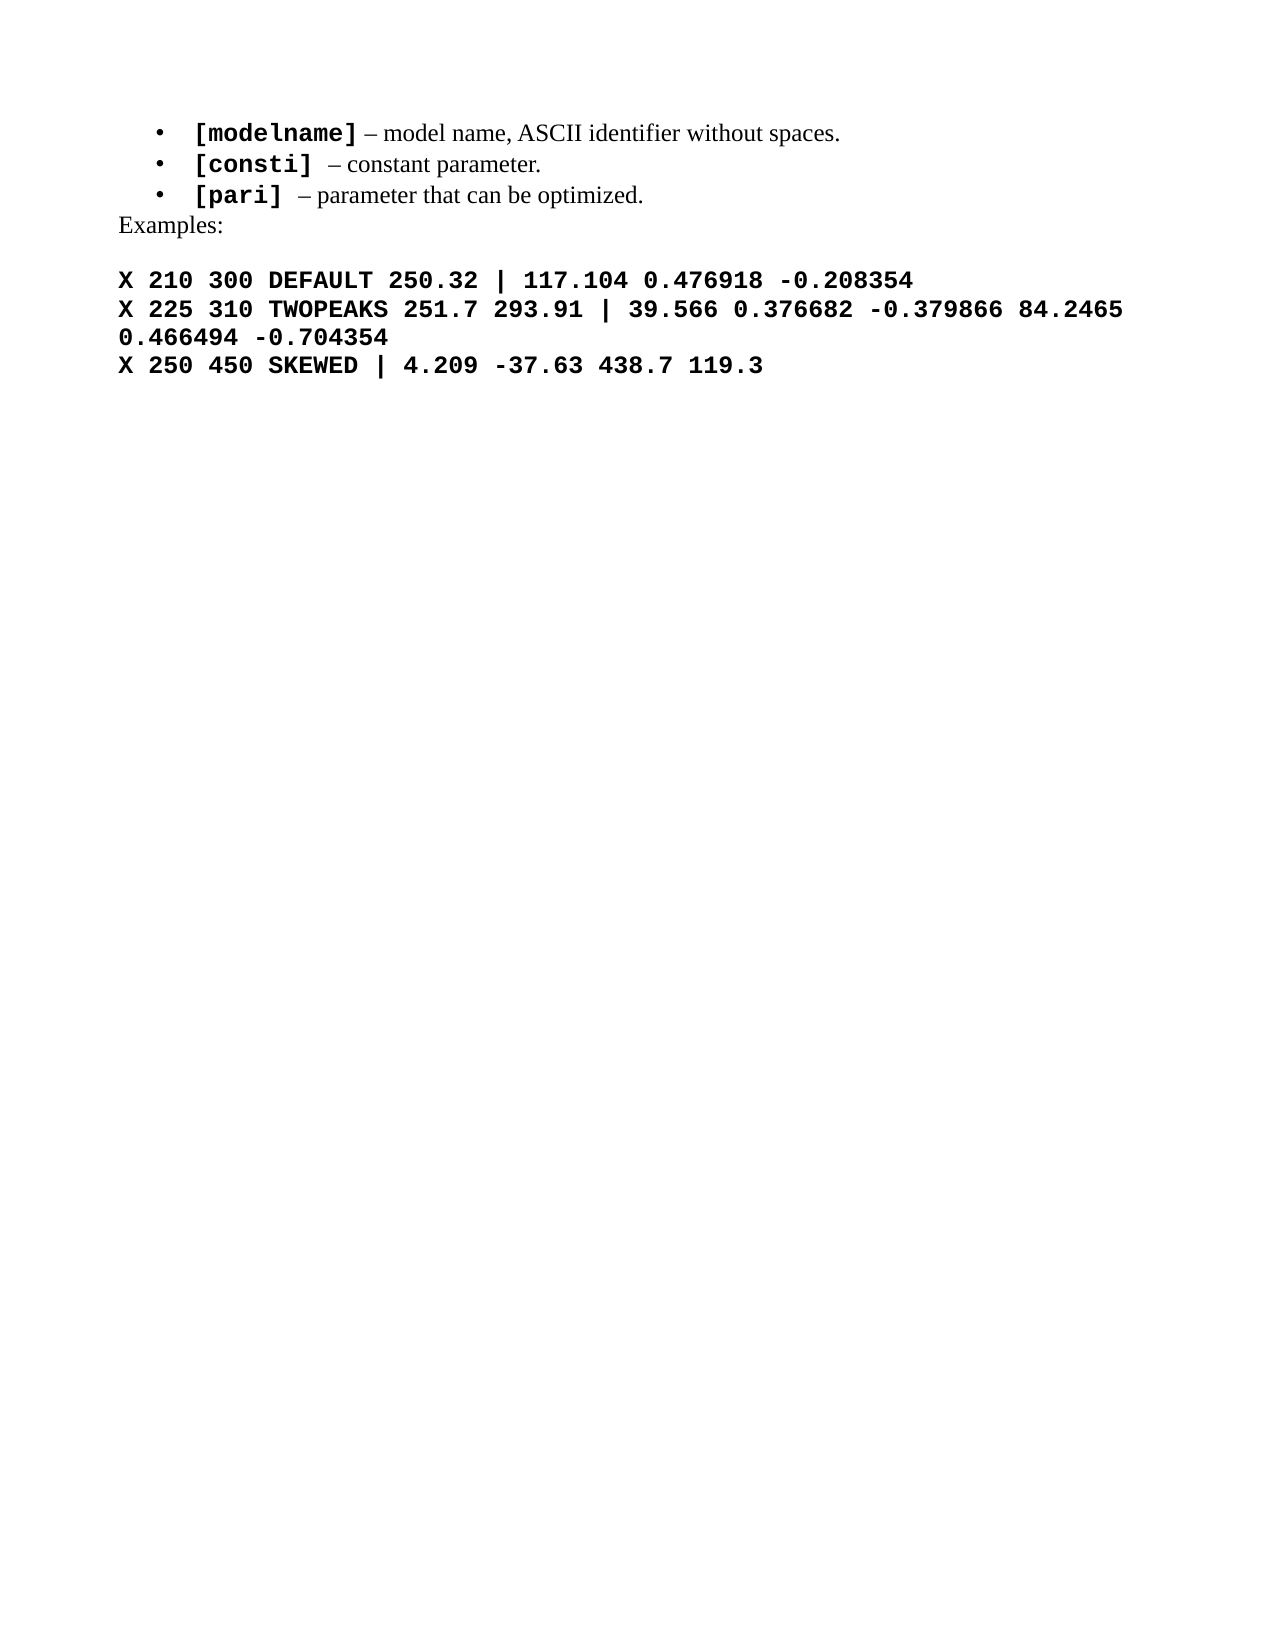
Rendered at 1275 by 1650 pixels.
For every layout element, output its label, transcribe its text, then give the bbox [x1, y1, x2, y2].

text X 250 450 SKEWED | 4.209 -37.63 438.7 119.3 [118, 353, 1157, 381]
list [modelname] – model name, ASCII identifier without spaces. [156, 118, 1157, 149]
list [pari] – parameter that can be optimized. [156, 180, 1157, 211]
text Examples: [118, 211, 1157, 239]
text X 210 300 DEFAULT 250.32 | 117.104 0.476918 -0.208354 [118, 268, 1157, 296]
list [consti] – constant parameter. [156, 149, 1157, 180]
text X 225 310 TWOPEAKS 251.7 293.91 | 39.566 0.376682 -0.379866 84.2465 0.466494 -0.704354 [118, 296, 1157, 353]
